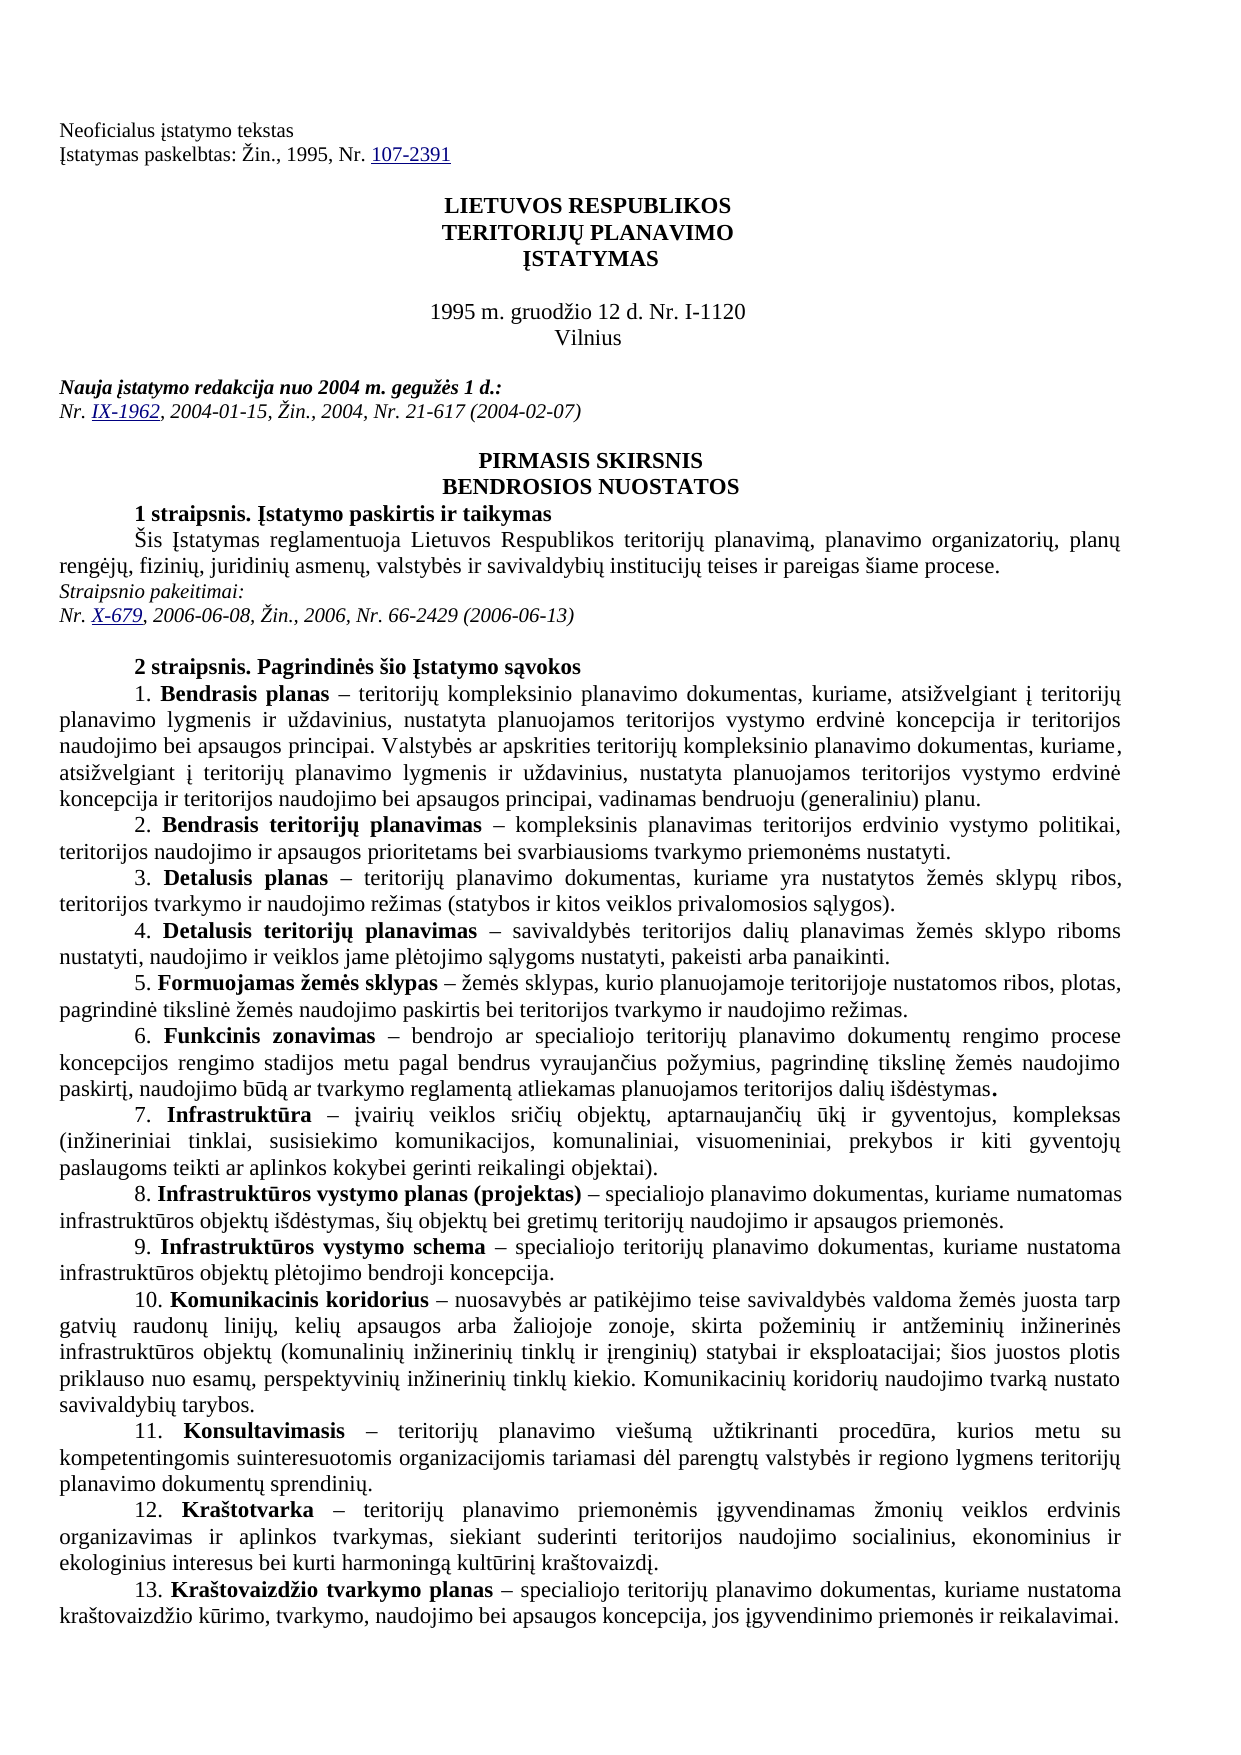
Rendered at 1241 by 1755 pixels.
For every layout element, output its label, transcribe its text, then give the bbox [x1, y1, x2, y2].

text 5. Formuojamas žemės sklypas – žemės sklypas, kurio planuojamoje teritorijoje nustatomos ribos, plotas, pagrindinė tikslinė žemės naudojimo paskirtis bei teritorijos tvarkymo ir naudojimo režimas. [59, 969, 1122, 1022]
text TERITORIJŲ PLANAVIMO [59, 219, 1122, 245]
text Neoficialus įstatymo tekstas [59, 118, 1122, 142]
text ĮSTATYMAS [59, 245, 1122, 272]
text 3. Detalusis planas – teritorijų planavimo dokumentas, kuriame yra nustatytos žemės sklypų ribos, teritorijos tvarkymo ir naudojimo režimas (statybos ir kitos veiklos privalomosios sąlygos). [59, 864, 1122, 917]
text 7. Infrastruktūra – įvairių veiklos sričių objektų, aptarnaujančių ūkį ir gyventojus, kompleksas (inžineriniai tinklai, susisiekimo komunikacijos, komunaliniai, visuomeniniai, prekybos ir kiti gyventojų paslaugoms teikti ar aplinkos kokybei gerinti reikalingi objektai). [59, 1101, 1122, 1180]
text 9. Infrastruktūros vystymo schema – specialiojo teritorijų planavimo dokumentas, kuriame nustatoma infrastruktūros objektų plėtojimo bendroji koncepcija. [59, 1233, 1122, 1286]
subtitle Nauja įstatymo redakcija nuo 2004 m. gegužės 1 d.: [59, 375, 1122, 399]
text 1 straipsnis. Įstatymo paskirtis ir taikymas [59, 500, 1122, 526]
text 4. Detalusis teritorijų planavimas – savivaldybės teritorijos dalių planavimas žemės sklypo riboms nustatyti, naudojimo ir veiklos jame plėtojimo sąlygoms nustatyti, pakeisti arba panaikinti. [59, 917, 1122, 969]
text Vilnius [59, 324, 1122, 351]
text BENDROSIOS NUOSTATOS [59, 473, 1122, 500]
text 10. Komunikacinis koridorius – nuosavybės ar patikėjimo teise savivaldybės valdoma žemės juosta tarp gatvių raudonų linijų, kelių apsaugos arba žaliojoje zonoje, skirta požeminių ir antžeminių inžinerinės infrastruktūros objektų (komunalinių inžinerinių tinklų ir įrenginių) statybai ir eksploatacijai; šios juostos plotis priklauso nuo esamų, perspektyvinių inžinerinių tinklų kiekio. Komunikacinių koridorių naudojimo tvarką nustato savivaldybių tarybos. [59, 1286, 1122, 1417]
text 2. Bendrasis teritorijų planavimas – kompleksinis planavimas teritorijos erdvinio vystymo politikai, teritorijos naudojimo ir apsaugos prioritetams bei svarbiausioms tvarkymo priemonėms nustatyti. [59, 811, 1122, 864]
text 11. Konsultavimasis – teritorijų planavimo viešumą užtikrinanti procedūra, kurios metu su kompetentingomis suinteresuotomis organizacijomis tariamasi dėl parengtų valstybės ir regiono lygmens teritorijų planavimo dokumentų sprendinių. [59, 1417, 1122, 1497]
text LIETUVOS RESPUBLIKOS [59, 193, 1122, 219]
text 2 straipsnis. Pagrindinės šio Įstatymo sąvokos [59, 653, 1122, 679]
text 1. Bendrasis planas – teritorijų kompleksinio planavimo dokumentas, kuriame, atsižvelgiant į teritorijų planavimo lygmenis ir uždavinius, nustatyta planuojamos teritorijos vystymo erdvinė koncepcija ir teritorijos naudojimo bei apsaugos principai. Valstybės ar apskrities teritorijų kompleksinio planavimo dokumentas, kuriame, atsižvelgiant į teritorijų planavimo lygmenis ir uždavinius, nustatyta planuojamos teritorijos vystymo erdvinė koncepcija ir teritorijos naudojimo bei apsaugos principai, vadinamas bendruoju (generaliniu) planu. [59, 679, 1122, 811]
text 8. Infrastruktūros vystymo planas (projektas) – specialiojo planavimo dokumentas, kuriame numatomas infrastruktūros objektų išdėstymas, šių objektų bei gretimų teritorijų naudojimo ir apsaugos priemonės. [59, 1180, 1122, 1233]
text 6. Funkcinis zonavimas – bendrojo ar specialiojo teritorijų planavimo dokumentų rengimo procese koncepcijos rengimo stadijos metu pagal bendrus vyraujančius požymius, pagrindinę tikslinę žemės naudojimo paskirtį, naudojimo būdą ar tvarkymo reglamentą atliekamas planuojamos teritorijos dalių išdėstymas. [59, 1022, 1122, 1101]
text Straipsnio pakeitimai: [59, 579, 1122, 603]
text Nr. IX-1962, 2004-01-15, Žin., 2004, Nr. 21-617 (2004-02-07) [59, 399, 1122, 423]
text 12. Kraštotvarka – teritorijų planavimo priemonėmis įgyvendinamas žmonių veiklos erdvinis organizavimas ir aplinkos tvarkymas, siekiant suderinti teritorijos naudojimo socialinius, ekonominius ir ekologinius interesus bei kurti harmoningą kultūrinį kraštovaizdį. [59, 1497, 1122, 1576]
text 1995 m. gruodžio 12 d. Nr. I-1120 [59, 298, 1122, 324]
text PIRMASIS SKIRSNIS [59, 447, 1122, 473]
text Nr. X-679, 2006-06-08, Žin., 2006, Nr. 66-2429 (2006-06-13) [59, 603, 1122, 627]
text Įstatymas paskelbtas: Žin., 1995, Nr. 107-2391 [59, 142, 1122, 166]
text 13. Kraštovaizdžio tvarkymo planas – specialiojo teritorijų planavimo dokumentas, kuriame nustatoma kraštovaizdžio kūrimo, tvarkymo, naudojimo bei apsaugos koncepcija, jos įgyvendinimo priemonės ir reikalavimai. [59, 1576, 1122, 1628]
text Šis Įstatymas reglamentuoja Lietuvos Respublikos teritorijų planavimą, planavimo organizatorių, planų rengėjų, fizinių, juridinių asmenų, valstybės ir savivaldybių institucijų teises ir pareigas šiame procese. [59, 526, 1122, 579]
